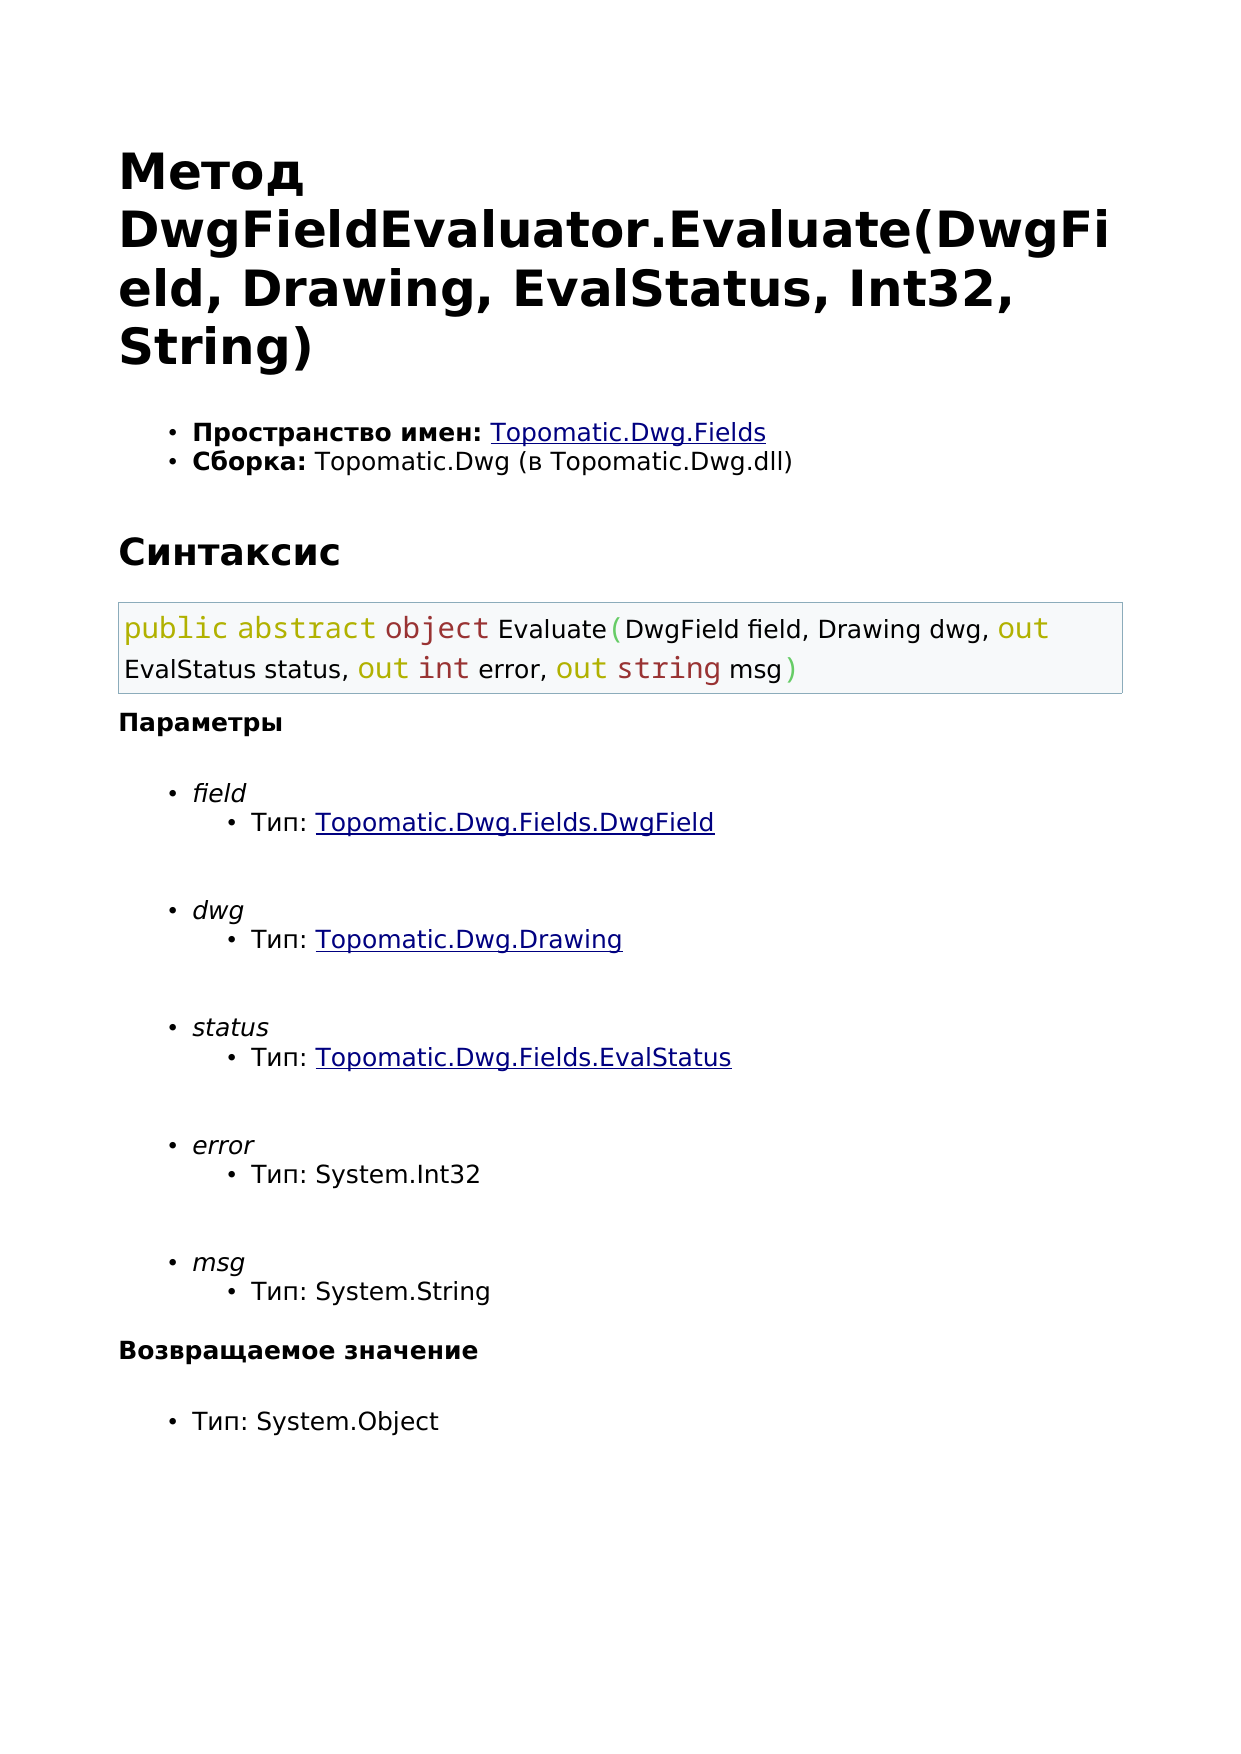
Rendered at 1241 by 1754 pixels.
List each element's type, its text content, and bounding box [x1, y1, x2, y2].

list Сборка: Topomatic.Dwg (в Topomatic.Dwg.dll) [177, 447, 1122, 476]
text Параметры [118, 708, 1122, 737]
list Тип: Topomatic.Dwg.Fields.EvalStatus [236, 1043, 1122, 1072]
list msg [177, 1248, 1122, 1277]
list Тип: System.String [236, 1277, 1122, 1306]
list Пространство имен: Topomatic.Dwg.Fields [177, 418, 1122, 447]
text Возвращаемое значение [118, 1336, 1122, 1365]
table_header public abstract object Evaluate(DwgField field, Drawing dwg, out EvalStatus status, out int error, out string msg) [119, 603, 1122, 693]
subtitle Синтаксис [118, 531, 1122, 574]
list Тип: System.Object [177, 1407, 1122, 1436]
list field [177, 779, 1122, 808]
list Тип: System.Int32 [236, 1160, 1122, 1189]
list Тип: Topomatic.Dwg.Fields.DwgField [236, 808, 1122, 837]
list error [177, 1131, 1122, 1160]
list dwg [177, 896, 1122, 925]
list status [177, 1013, 1122, 1043]
subtitle Метод DwgFieldEvaluator.Evaluate(DwgField, Drawing, EvalStatus, Int32, String) [118, 143, 1122, 376]
list Тип: Topomatic.Dwg.Drawing [236, 925, 1122, 954]
